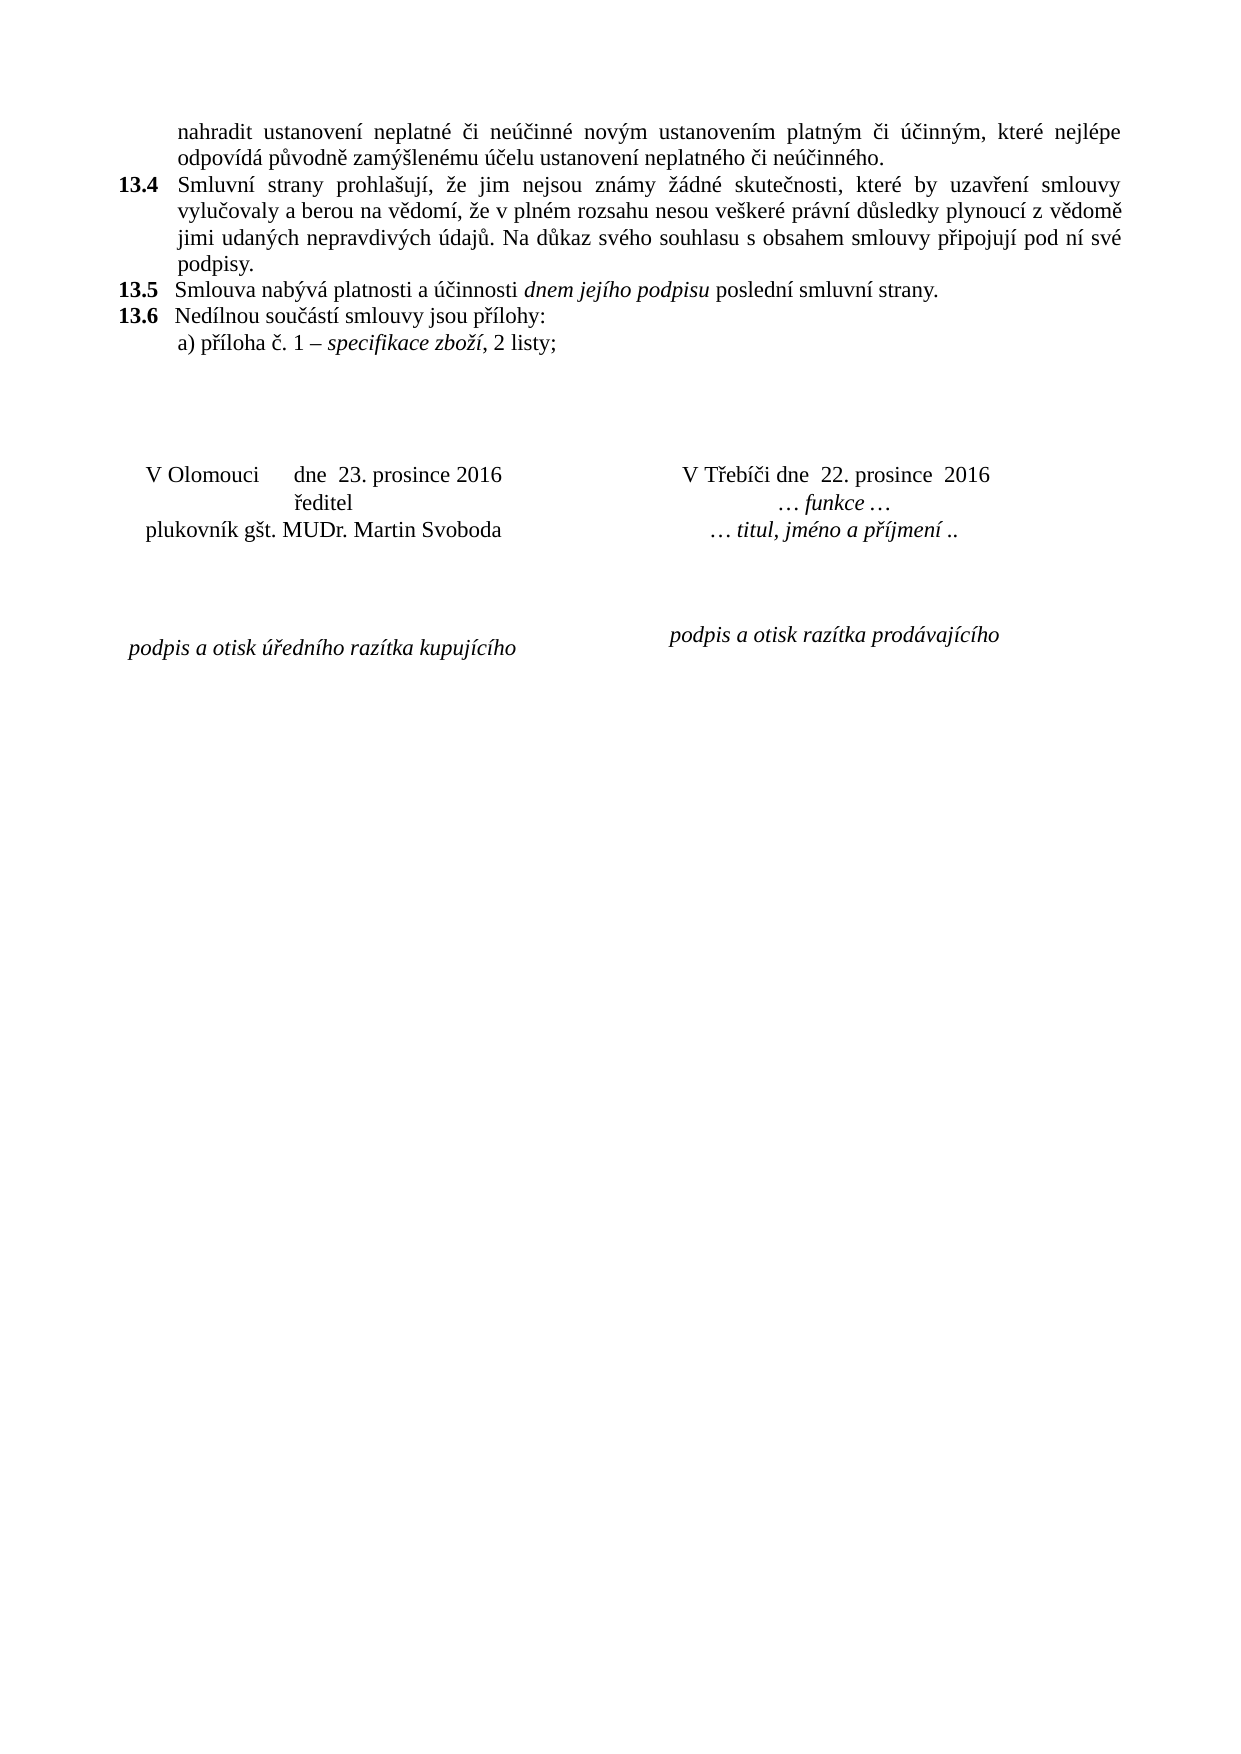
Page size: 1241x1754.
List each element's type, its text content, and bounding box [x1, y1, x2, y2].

text 13.4 Smluvní strany prohlašují, že jim nejsou známy žádné skutečnosti, které by uzavření smlouvy vylučovaly a berou na vědomí, že v plném rozsahu nesou veškeré právní důsledky plynoucí z vědomě jimi udaných nepravdivých údajů. Na důkaz svého souhlasu s obsahem smlouvy připojují pod ní své podpisy. [118, 171, 1122, 276]
table_cell [531, 621, 606, 674]
table_header V Olomouci dne 23. prosince 2016 [117, 434, 531, 489]
table_header V Třebíči dne 22. prosince 2016 [606, 434, 1066, 489]
text 13.6 Nedílnou součástí smlouvy jsou přílohy: [118, 303, 1122, 329]
table_cell [531, 489, 606, 621]
table_cell ředitel plukovník gšt. MUDr. Martin Svoboda [117, 489, 531, 621]
table_header [531, 434, 606, 489]
table_cell podpis a otisk razítka prodávajícího [606, 621, 1066, 674]
text nahradit ustanovení neplatné či neúčinné novým ustanovením platným či účinným, které nejlépe odpovídá původně zamýšlenému účelu ustanovení neplatného či neúčinného. [118, 118, 1122, 171]
text a) příloha č. 1 – specifikace zboží, 2 listy; [177, 329, 1122, 355]
text 13.5 Smlouva nabývá platnosti a účinnosti dnem jejího podpisu poslední smluvní strany. [118, 276, 1122, 303]
table_cell … funkce … … titul, jméno a příjmení .. [606, 489, 1066, 621]
table_cell podpis a otisk úředního razítka kupujícího [117, 621, 531, 674]
